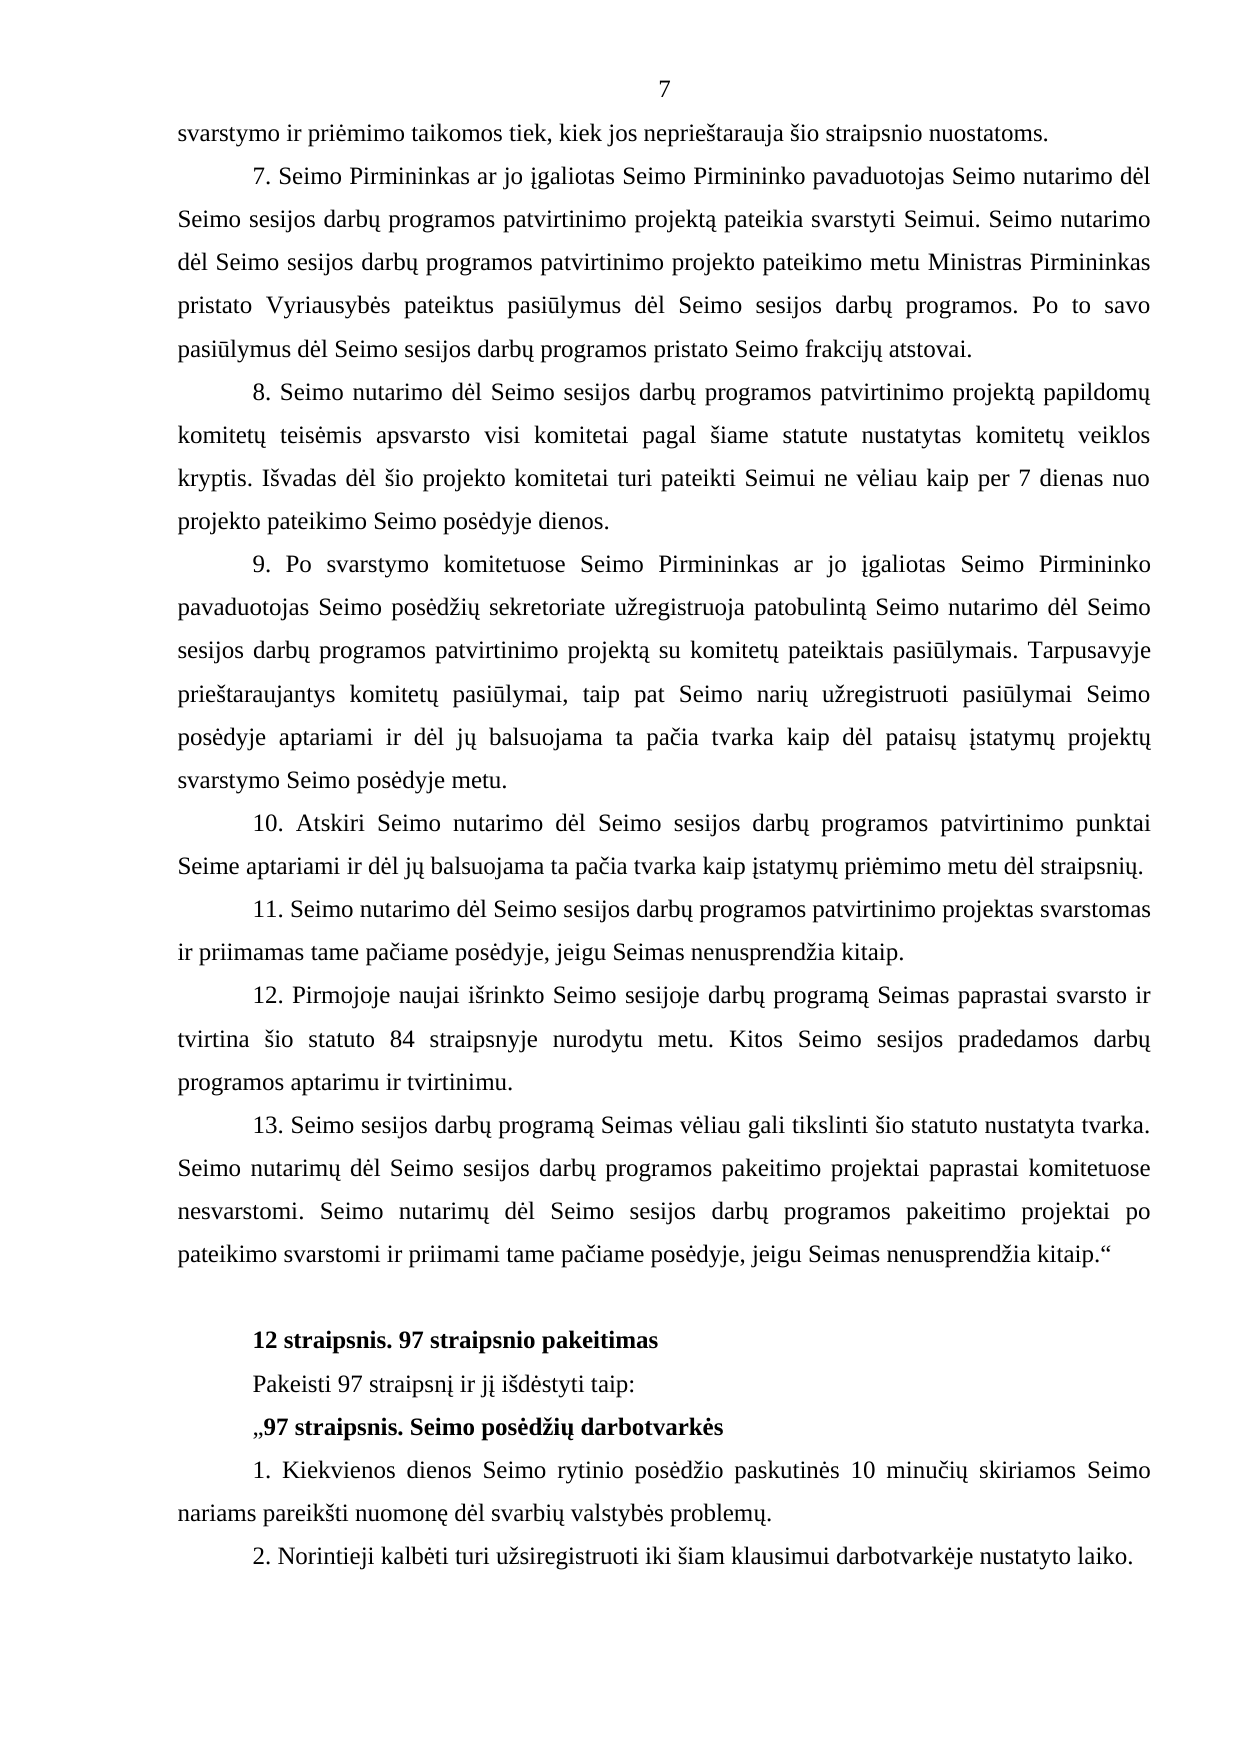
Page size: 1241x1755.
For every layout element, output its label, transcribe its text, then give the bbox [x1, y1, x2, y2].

text 12 straipsnis. 97 straipsnio pakeitimas [177, 1326, 1152, 1354]
text 10. Atskiri Seimo nutarimo dėl Seimo sesijos darbų programos patvirtinimo punktai Seime aptariami ir dėl jų balsuojama ta pačia tvarka kaip įstatymų priėmimo metu dėl straipsnių. [177, 808, 1152, 880]
text Pakeisti 97 straipsnį ir jį išdėstyti taip: [177, 1369, 1152, 1397]
text 2. Norintieji kalbėti turi užsiregistruoti iki šiam klausimui darbotvarkėje nustatyto laiko. [177, 1541, 1152, 1570]
text „97 straipsnis. Seimo posėdžių darbotvarkės [177, 1412, 1152, 1441]
text 8. Seimo nutarimo dėl Seimo sesijos darbų programos patvirtinimo projektą papildomų komitetų teisėmis apsvarsto visi komitetai pagal šiame statute nustatytas komitetų veiklos kryptis. Išvadas dėl šio projekto komitetai turi pateikti Seimui ne vėliau kaip per 7 dienas nuo projekto pateikimo Seimo posėdyje dienos. [177, 377, 1152, 535]
text 7. Seimo Pirmininkas ar jo įgaliotas Seimo Pirmininko pavaduotojas Seimo nutarimo dėl Seimo sesijos darbų programos patvirtinimo projektą pateikia svarstyti Seimui. Seimo nutarimo dėl Seimo sesijos darbų programos patvirtinimo projekto pateikimo metu Ministras Pirmininkas pristato Vyriausybės pateiktus pasiūlymus dėl Seimo sesijos darbų programos. Po to savo pasiūlymus dėl Seimo sesijos darbų programos pristato Seimo frakcijų atstovai. [177, 161, 1152, 362]
text svarstymo ir priėmimo taikomos tiek, kiek jos neprieštarauja šio straipsnio nuostatoms. [177, 118, 1152, 147]
text 9. Po svarstymo komitetuose Seimo Pirmininkas ar jo įgaliotas Seimo Pirmininko pavaduotojas Seimo posėdžių sekretoriate užregistruoja patobulintą Seimo nutarimo dėl Seimo sesijos darbų programos patvirtinimo projektą su komitetų pateiktais pasiūlymais. Tarpusavyje prieštaraujantys komitetų pasiūlymai, taip pat Seimo narių užregistruoti pasiūlymai Seimo posėdyje aptariami ir dėl jų balsuojama ta pačia tvarka kaip dėl pataisų įstatymų projektų svarstymo Seimo posėdyje metu. [177, 549, 1152, 794]
text 13. Seimo sesijos darbų programą Seimas vėliau gali tikslinti šio statuto nustatyta tvarka. Seimo nutarimų dėl Seimo sesijos darbų programos pakeitimo projektai paprastai komitetuose nesvarstomi. Seimo nutarimų dėl Seimo sesijos darbų programos pakeitimo projektai po pateikimo svarstomi ir priimami tame pačiame posėdyje, jeigu Seimas nenusprendžia kitaip.“ [177, 1110, 1152, 1268]
text 1. Kiekvienos dienos Seimo rytinio posėdžio paskutinės 10 minučių skiriamos Seimo nariams pareikšti nuomonę dėl svarbių valstybės problemų. [177, 1455, 1152, 1527]
text 12. Pirmojoje naujai išrinkto Seimo sesijoje darbų programą Seimas paprastai svarsto ir tvirtina šio statuto 84 straipsnyje nurodytu metu. Kitos Seimo sesijos pradedamos darbų programos aptarimu ir tvirtinimu. [177, 981, 1152, 1096]
text 11. Seimo nutarimo dėl Seimo sesijos darbų programos patvirtinimo projektas svarstomas ir priimamas tame pačiame posėdyje, jeigu Seimas nenusprendžia kitaip. [177, 894, 1152, 966]
